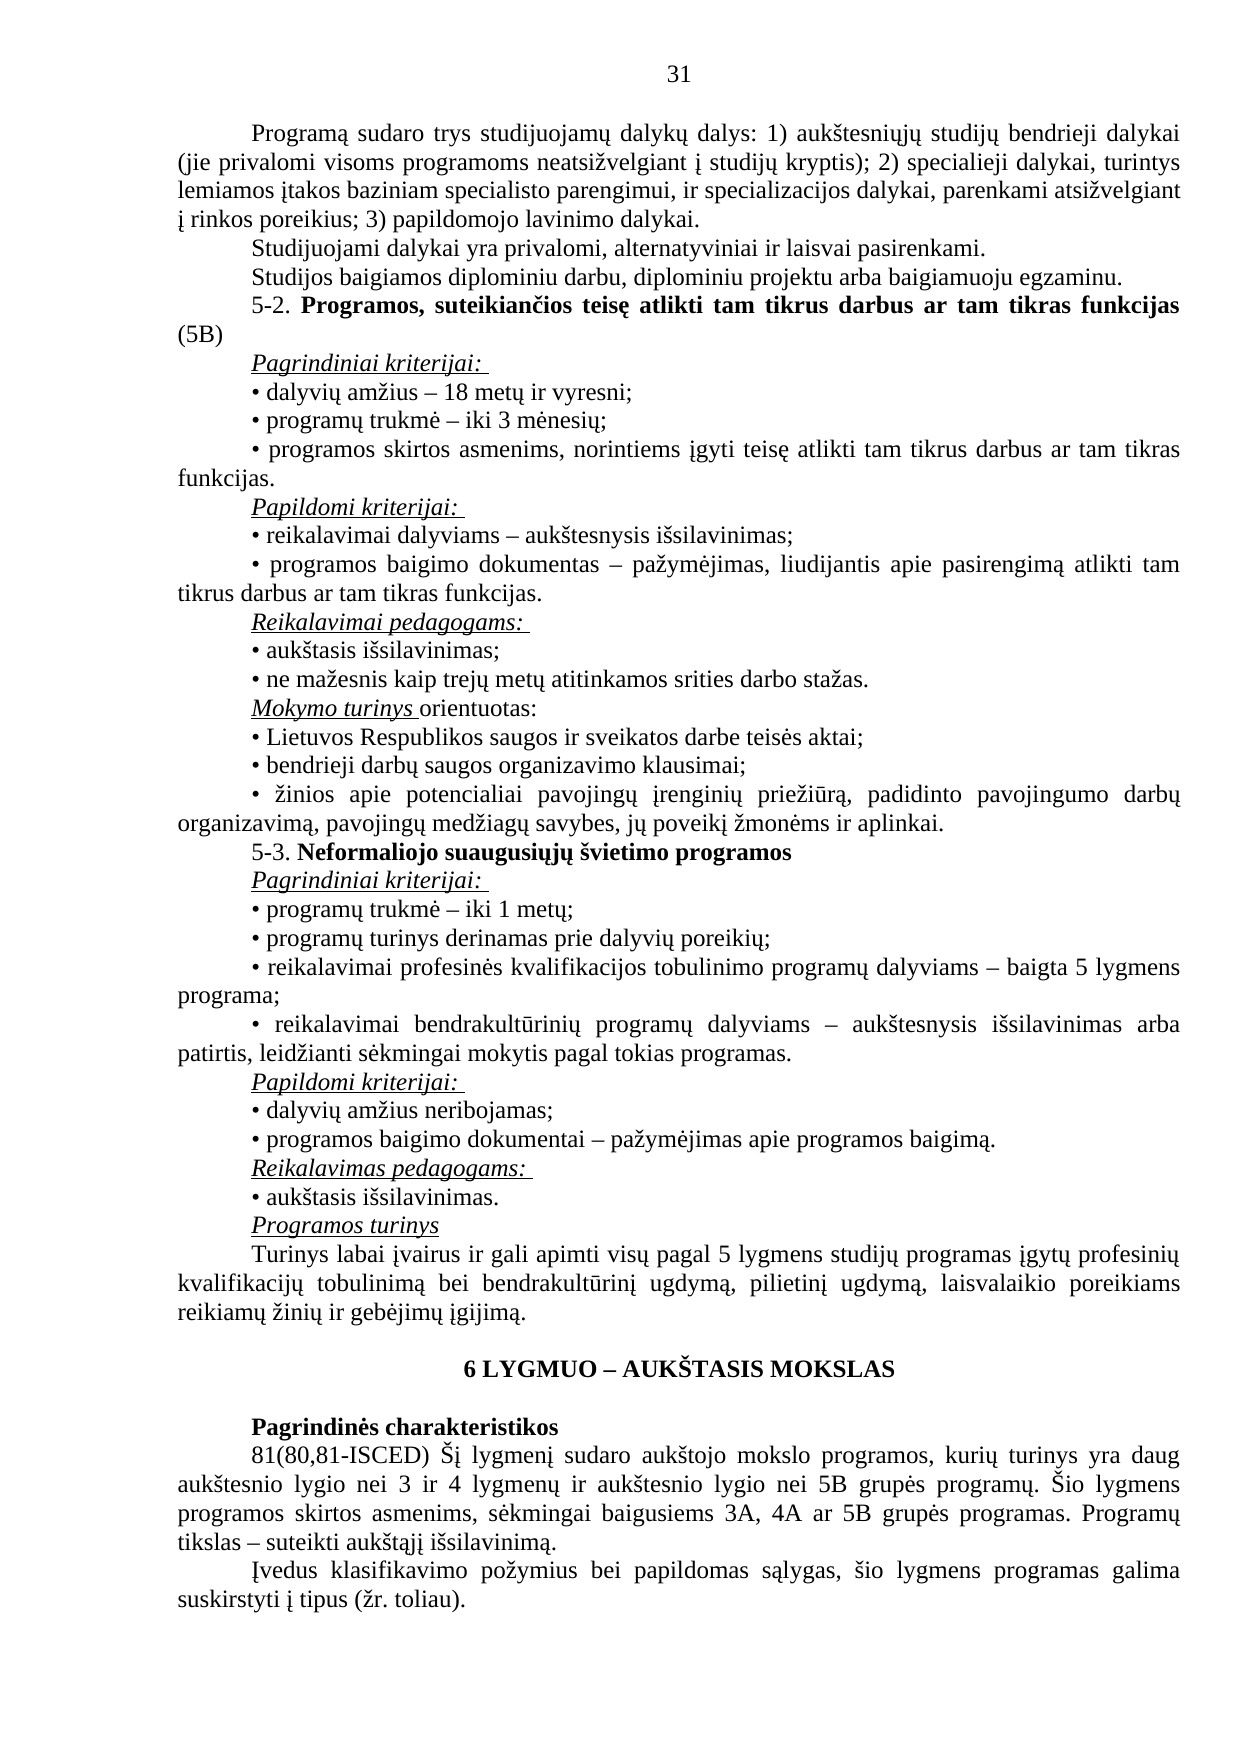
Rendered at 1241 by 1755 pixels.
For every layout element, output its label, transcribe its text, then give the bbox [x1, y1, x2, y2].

text • programos skirtos asmenims, norintiems įgyti teisę atlikti tam tikrus darbus ar tam tikras funkcijas. [177, 434, 1181, 492]
text Mokymo turinys orientuotas: [177, 693, 1181, 722]
text • programos baigimo dokumentas – pažymėjimas, liudijantis apie pasirengimą atlikti tam tikrus darbus ar tam tikras funkcijas. [177, 549, 1181, 607]
text • reikalavimai dalyviams – aukštesnysis išsilavinimas; [177, 521, 1181, 549]
text 5-2. Programos, suteikiančios teisę atlikti tam tikrus darbus ar tam tikras funkcijas (5B) [177, 291, 1181, 348]
text • dalyvių amžius – 18 metų ir vyresni; [177, 377, 1181, 406]
text Studijuojami dalykai yra privalomi, alternatyviniai ir laisvai pasirenkami. [177, 233, 1181, 262]
text • programų trukmė – iki 3 mėnesių; [177, 406, 1181, 434]
text • reikalavimai profesinės kvalifikacijos tobulinimo programų dalyviams – baigta 5 lygmens programa; [177, 952, 1181, 1009]
text • reikalavimai bendrakultūrinių programų dalyviams – aukštesnysis išsilavinimas arba patirtis, leidžianti sėkmingai mokytis pagal tokias programas. [177, 1009, 1181, 1067]
text Turinys labai įvairus ir gali apimti visų pagal 5 lygmens studijų programas įgytų profesinių kvalifikacijų tobulinimą bei bendrakultūrinį ugdymą, pilietinį ugdymą, laisvalaikio poreikiams reikiamų žinių ir gebėjimų įgijimą. [177, 1239, 1181, 1326]
text • programos baigimo dokumentai – pažymėjimas apie programos baigimą. [177, 1124, 1181, 1153]
text • aukštasis išsilavinimas; [177, 636, 1181, 664]
text Pagrindiniai kriterijai: [177, 866, 1181, 894]
text Programą sudaro trys studijuojamų dalykų dalys: 1) aukštesniųjų studijų bendrieji dalykai (jie privalomi visoms programoms neatsižvelgiant į studijų kryptis); 2) specialieji dalykai, turintys lemiamos įtakos baziniam specialisto parengimui, ir specializacijos dalykai, parenkami atsižvelgiant į rinkos poreikius; 3) papildomojo lavinimo dalykai. [177, 118, 1181, 233]
text Papildomi kriterijai: [177, 492, 1181, 521]
text • bendrieji darbų saugos organizavimo klausimai; [177, 751, 1181, 779]
text Studijos baigiamos diplominiu darbu, diplominiu projektu arba baigiamuoju egzaminu. [177, 262, 1181, 291]
text 5-3. Neformaliojo suaugusiųjų švietimo programos [177, 837, 1181, 866]
text • žinios apie potencialiai pavojingų įrenginių priežiūrą, padidinto pavojingumo darbų organizavimą, pavojingų medžiagų savybes, jų poveikį žmonėms ir aplinkai. [177, 779, 1181, 837]
text • Lietuvos Respublikos saugos ir sveikatos darbe teisės aktai; [177, 722, 1181, 751]
text • ne mažesnis kaip trejų metų atitinkamos srities darbo stažas. [177, 664, 1181, 693]
text • dalyvių amžius neribojamas; [177, 1096, 1181, 1124]
text • programų trukmė – iki 1 metų; [177, 894, 1181, 923]
text Programos turinys [177, 1211, 1181, 1239]
text 81(80,81-ISCED) Šį lygmenį sudaro aukštojo mokslo programos, kurių turinys yra daug aukštesnio lygio nei 3 ir 4 lygmenų ir aukštesnio lygio nei 5B grupės programų. Šio lygmens programos skirtos asmenims, sėkmingai baigusiems 3A, 4A ar 5B grupės programas. Programų tikslas – suteikti aukštąjį išsilavinimą. [177, 1441, 1181, 1556]
text 6 LYGMUO – AUKŠTASIS MOKSLAS [177, 1354, 1181, 1383]
text Reikalavimai pedagogams: [177, 607, 1181, 636]
text Pagrindiniai kriterijai: [177, 348, 1181, 377]
text • aukštasis išsilavinimas. [177, 1182, 1181, 1211]
text Pagrindinės charakteristikos [177, 1412, 1181, 1441]
text Įvedus klasifikavimo požymius bei papildomas sąlygas, šio lygmens programas galima suskirstyti į tipus (žr. toliau). [177, 1556, 1181, 1613]
text Reikalavimas pedagogams: [177, 1153, 1181, 1182]
text • programų turinys derinamas prie dalyvių poreikių; [177, 923, 1181, 952]
text Papildomi kriterijai: [177, 1067, 1181, 1096]
